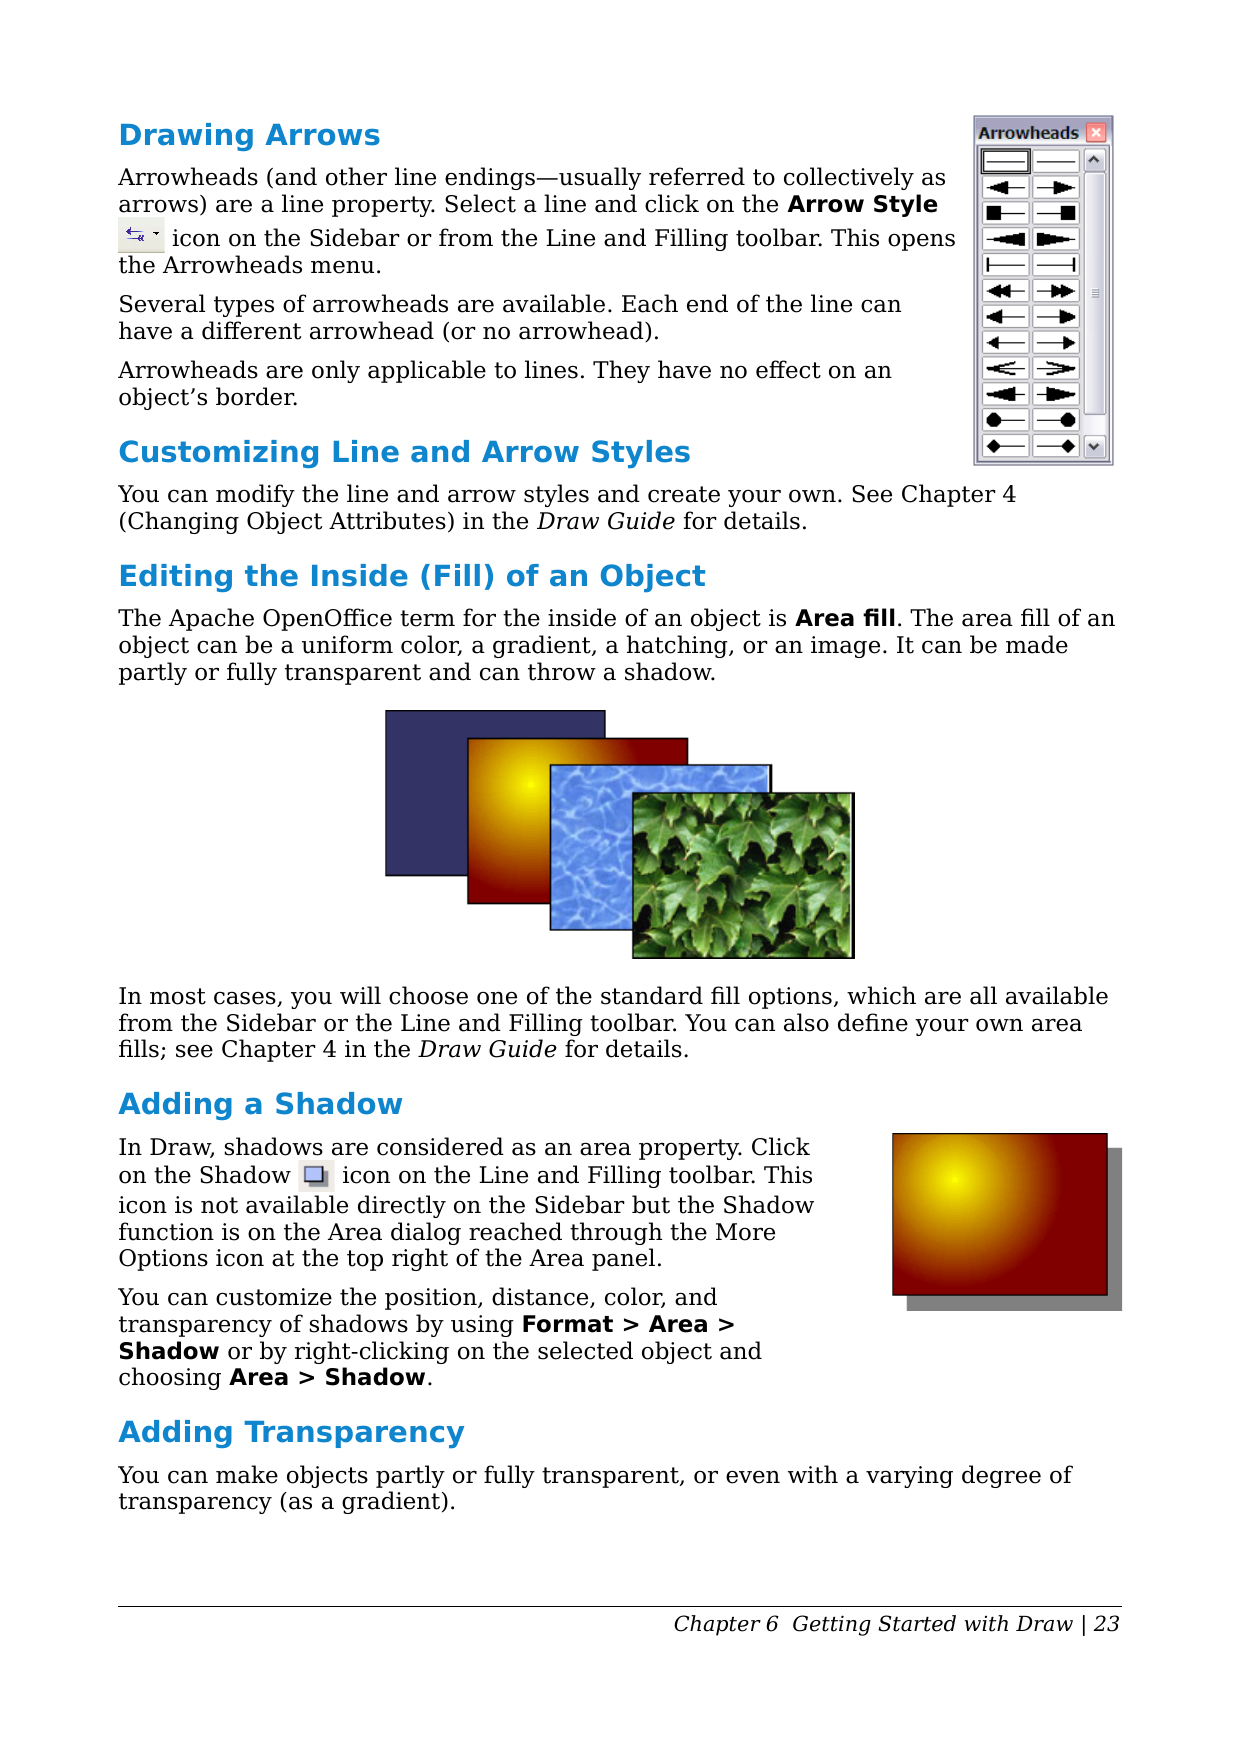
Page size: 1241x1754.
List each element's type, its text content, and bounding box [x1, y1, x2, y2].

picture [892, 1133, 1123, 1311]
subtitle Adding a Shadow [118, 1087, 1122, 1121]
text In most cases, you will choose one of the standard fill options, which are all available from the Sidebar or the Line and Filling toolbar. You can also define your own area fills; see Chapter 4 in the Draw Guide for details. [118, 983, 1122, 1063]
text Arrowheads are only applicable to lines. They have no effect on an object’s border. [118, 357, 970, 411]
table_header In Draw, shadows are considered as an area property. Click on the Shadow icon on the Line and Filling toolbar. This icon is not available directly on the Sidebar but the Shadow function is on the Area dialog reached through the More Options icon at the top right of the Area panel. You can customize the position, distance, color, and transparency of shadows by using Format > Area > Shadow or by right-clicking on the selected object and choosing Area > Shadow. [118, 1134, 819, 1404]
text The Apache OpenOffice term for the inside of an object is Area fill. The area fill of an object can be a uniform color, a gradient, a hatching, or an image. It can be made partly or fully transparent and can throw a shadow. [118, 605, 1122, 685]
text Arrowheads (and other line endings—usually referred to collectively as arrows) are a line property. Select a line and click on the Arrow Style icon on the Sidebar or from the Line and Filling toolbar. This opens the Arrowheads menu. [118, 164, 970, 279]
table_header [819, 1134, 1122, 1404]
picture [298, 1160, 335, 1192]
picture [118, 217, 165, 253]
text You can modify the line and arrow styles and create your own. See Chapter 4 (Changing Object Attributes) in the Draw Guide for details. [118, 481, 1122, 535]
text You can make objects partly or fully transparent, or even with a varying degree of transparency (as a gradient). [118, 1462, 1122, 1515]
subtitle Drawing Arrows [118, 118, 970, 152]
subtitle Customizing Line and Arrow Styles [118, 435, 1122, 469]
picture [970, 112, 1116, 468]
picture [385, 710, 855, 959]
subtitle Adding Transparency [118, 1416, 1122, 1449]
subtitle Editing the Inside (Fill) of an Object [118, 559, 1122, 593]
text Several types of arrowheads are available. Each end of the line can have a different arrowhead (or no arrowhead). [118, 292, 970, 345]
